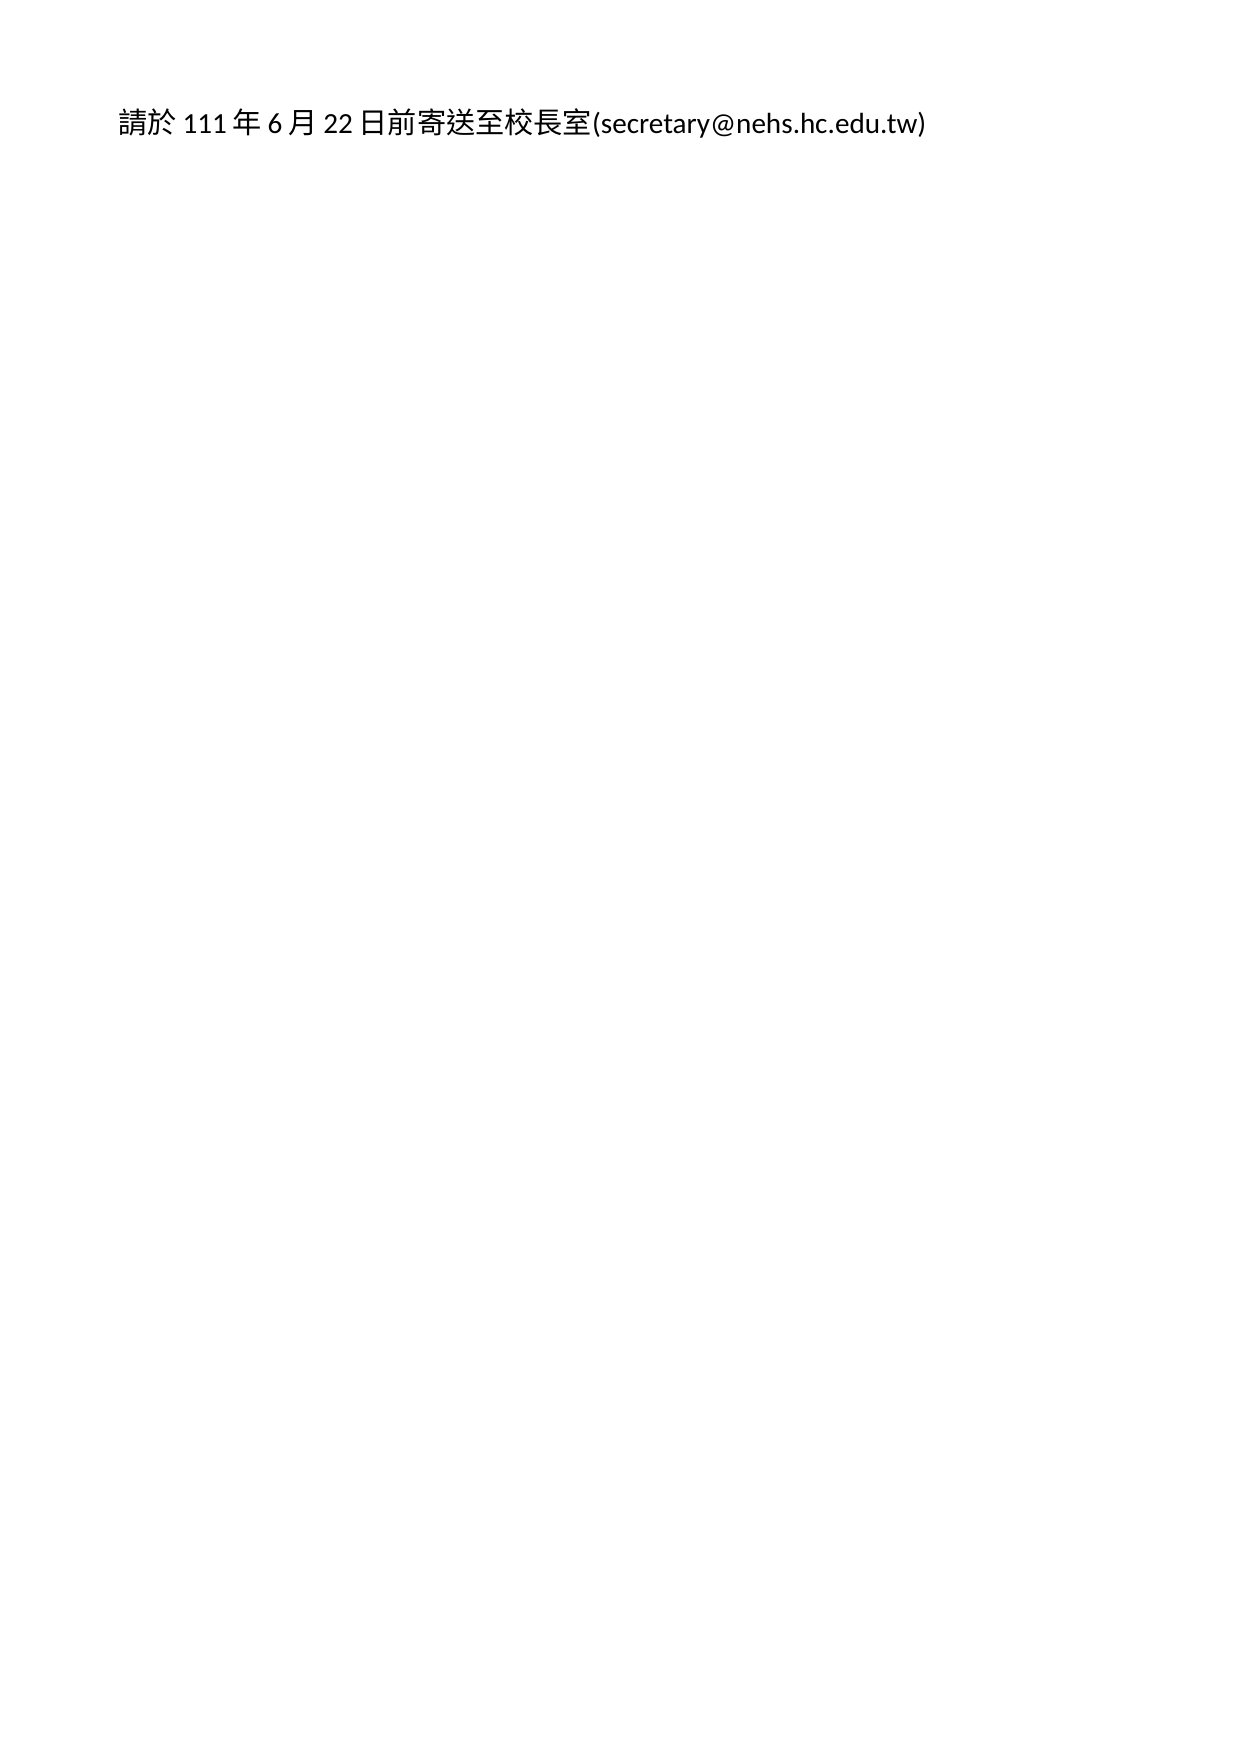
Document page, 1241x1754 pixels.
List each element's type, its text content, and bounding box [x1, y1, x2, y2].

text 請於111年6月22日前寄送至校長室(secretary@nehs.hc.edu.tw) [118, 79, 1122, 142]
